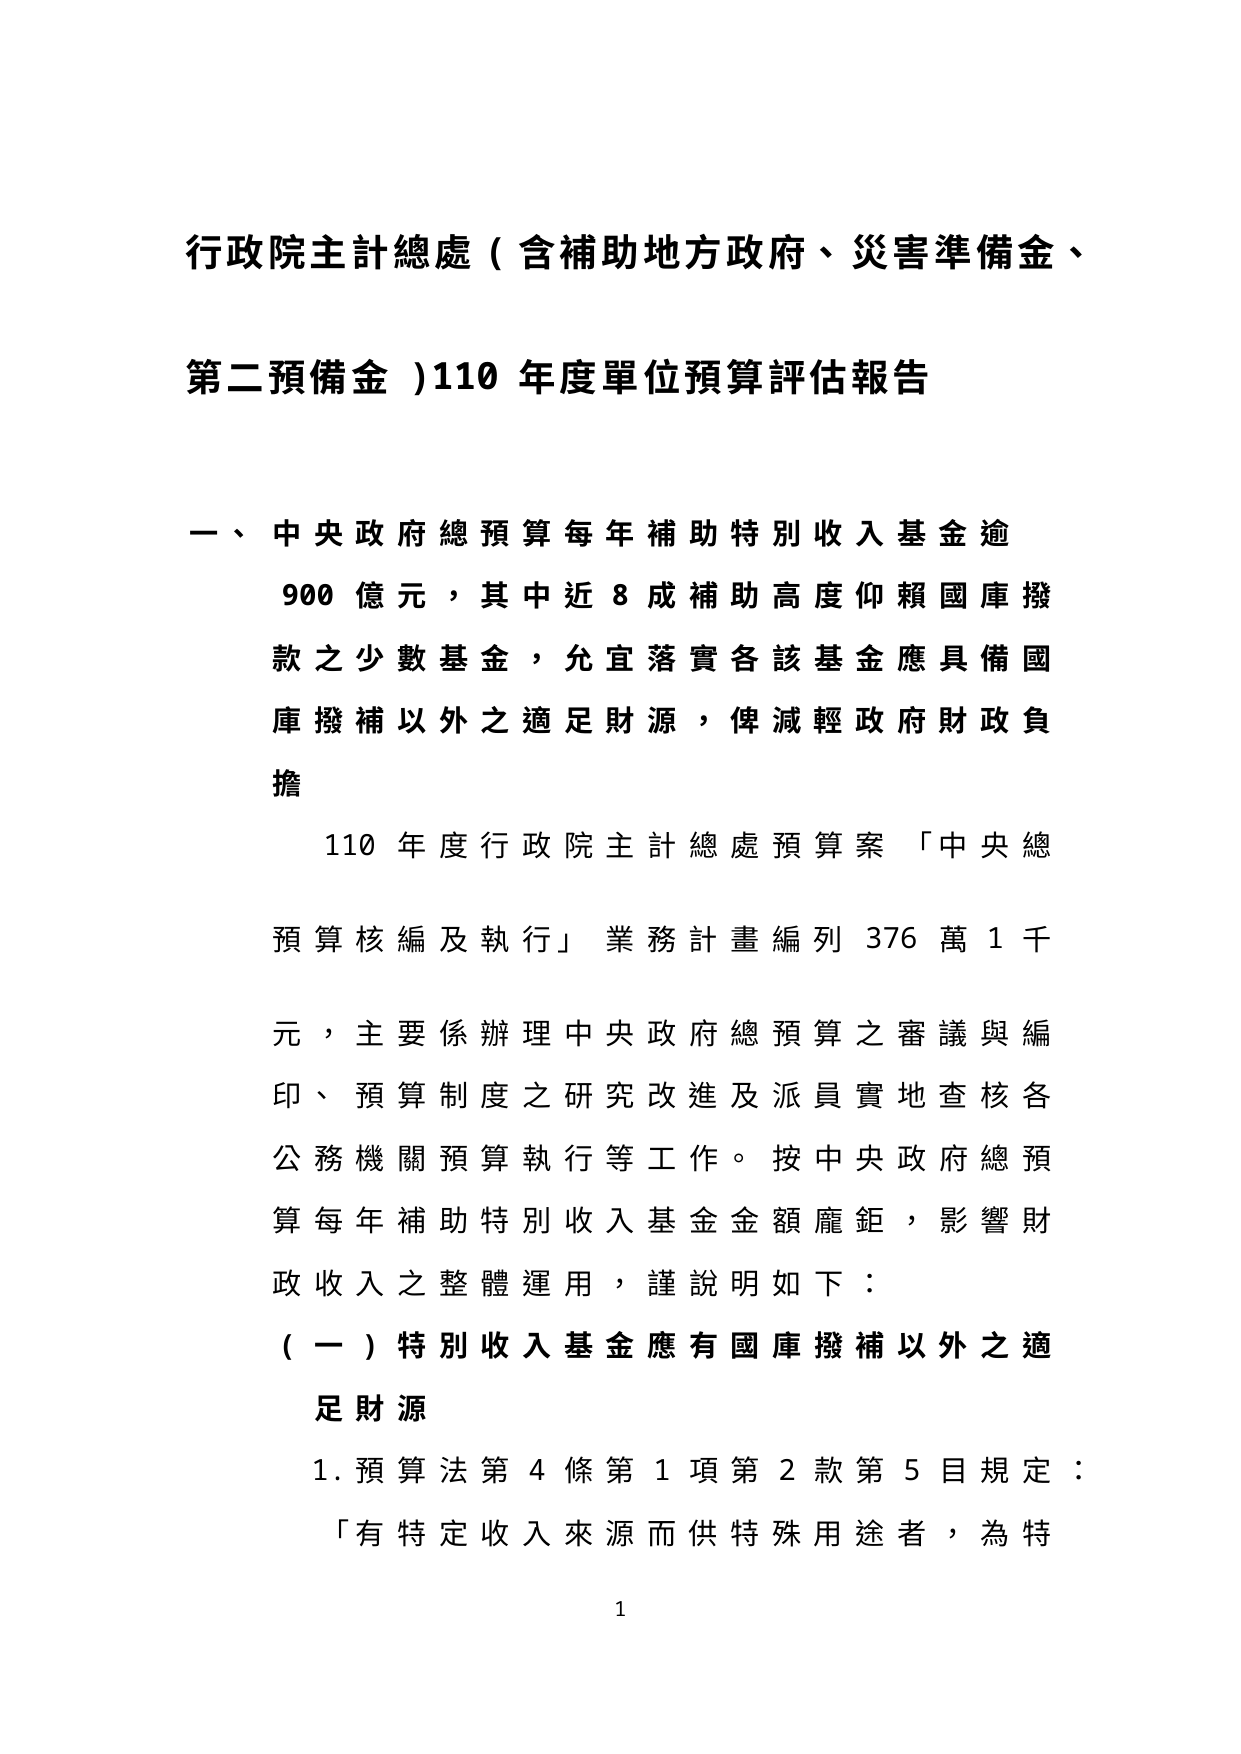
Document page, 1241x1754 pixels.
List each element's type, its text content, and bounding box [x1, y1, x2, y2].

text 一、中央政府總預算每年補助特別收入基金逾900億元，其中近8成補助高度仰賴國庫撥款之少數基金，允宜落實各該基金應具備國庫撥補以外之適足財源，俾減輕政府財政負擔 [183, 490, 1058, 802]
text 1.預算法第4條第1項第2款第5目規定：「有特定收入來源而供特殊用途者，為特別收入基金。」 [271, 1427, 1058, 1552]
text 行政院主計總處(含補助地方政府、災害準備金、第二預備金)110年度單位預算評估報告 [183, 177, 1058, 427]
text (一)特別收入基金應有國庫撥補以外之適足財源 [242, 1302, 1058, 1427]
text 110年度行政院主計總處預算案「中央總預算核編及執行」業務計畫編列376萬1千元，主要係辦理中央政府總預算之審議與編印、預算制度之研究改進及派員實地查核各公務機關預算執行等工作。按中央政府總預算每年補助特別收入基金金額龐鉅，影響財政收入之整體運用，謹說明如下： [242, 802, 1058, 1302]
